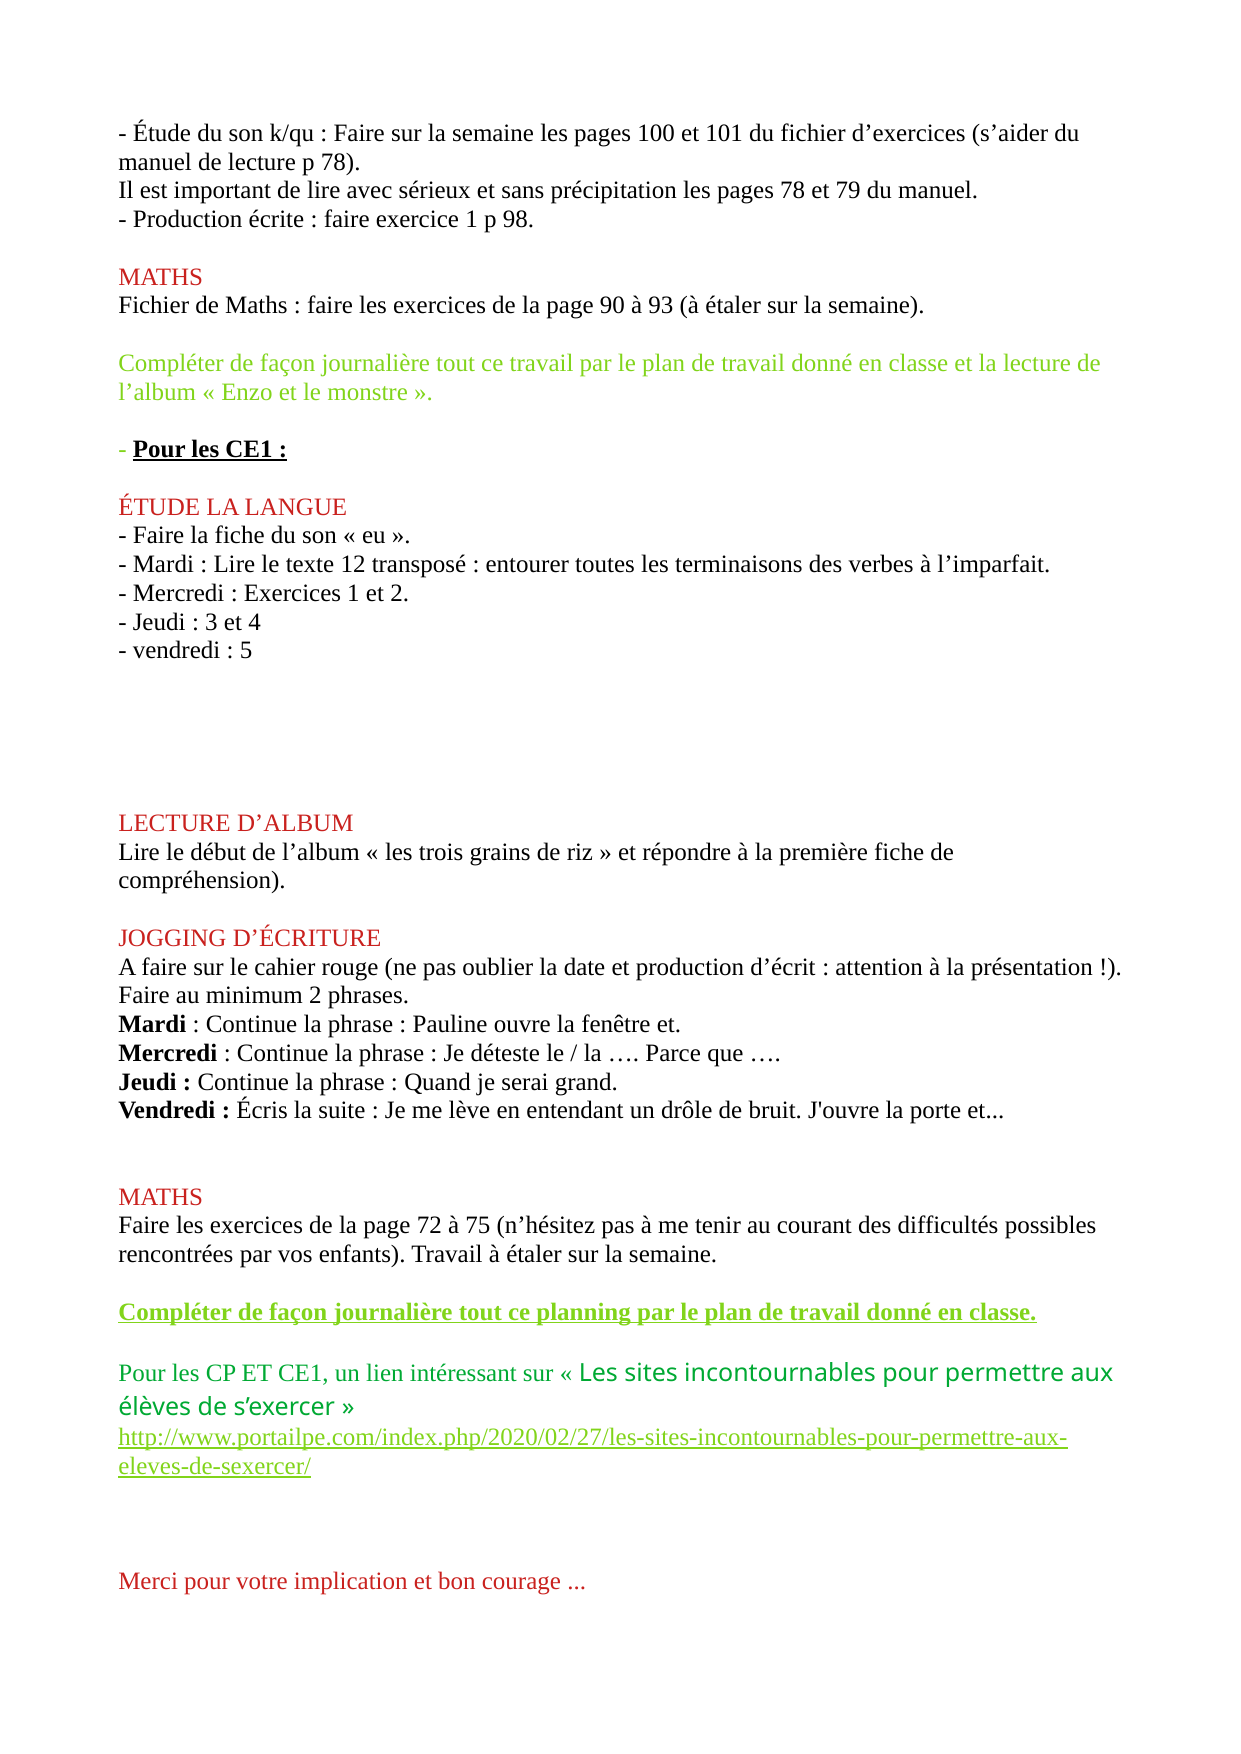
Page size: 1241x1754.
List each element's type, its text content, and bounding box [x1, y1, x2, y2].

text Lire le début de l’album « les trois grains de riz » et répondre à la première fiche de compréhension). [118, 837, 1122, 894]
text Vendredi : Écris la suite : Je me lève en entendant un drôle de bruit. J'ouvre la porte et... [118, 1096, 1122, 1124]
text ÉTUDE LA LANGUE [118, 492, 1122, 521]
text Faire au minimum 2 phrases. [118, 981, 1122, 1009]
text Compléter de façon journalière tout ce planning par le plan de travail donné en classe. [118, 1297, 1122, 1326]
text MATHS [118, 262, 1122, 291]
text - Production écrite : faire exercice 1 p 98. [118, 204, 1122, 233]
text - Mercredi : Exercices 1 et 2. [118, 578, 1122, 607]
text A faire sur le cahier rouge (ne pas oublier la date et production d’écrit : attention à la présentation !). [118, 952, 1122, 981]
text Faire les exercices de la page 72 à 75 (n’hésitez pas à me tenir au courant des difficultés possibles rencontrées par vos enfants). Travail à étaler sur la semaine. [118, 1211, 1122, 1268]
text Compléter de façon journalière tout ce travail par le plan de travail donné en classe et la lecture de l’album « Enzo et le monstre ». [118, 348, 1122, 406]
text Merci pour votre implication et bon courage ... [118, 1566, 1122, 1595]
text JOGGING D’ÉCRITURE [118, 923, 1122, 952]
text - Étude du son k/qu : Faire sur la semaine les pages 100 et 101 du fichier d’exercices (s’aider du manuel de lecture p 78). [118, 118, 1122, 176]
text LECTURE D’ALBUM [118, 808, 1122, 837]
text - vendredi : 5 [118, 636, 1122, 664]
text Pour les CP ET CE1, un lien intéressant sur « Les sites incontournables pour permettre aux élèves de s’exercer » [118, 1354, 1122, 1422]
text http://www.portailpe.com/index.php/2020/02/27/les-sites-incontournables-pour-permettre-aux-eleves-de-sexercer/ [118, 1422, 1122, 1480]
text Il est important de lire avec sérieux et sans précipitation les pages 78 et 79 du manuel. [118, 176, 1122, 204]
text Mercredi : Continue la phrase : Je déteste le / la …. Parce que …. [118, 1038, 1122, 1067]
text - Pour les CE1 : [118, 434, 1122, 463]
text Fichier de Maths : faire les exercices de la page 90 à 93 (à étaler sur la semaine). [118, 291, 1122, 319]
text MATHS [118, 1182, 1122, 1211]
text - Faire la fiche du son « eu ». [118, 521, 1122, 549]
text Jeudi : Continue la phrase : Quand je serai grand. [118, 1067, 1122, 1096]
text - Jeudi : 3 et 4 [118, 607, 1122, 636]
text Mardi : Continue la phrase : Pauline ouvre la fenêtre et. [118, 1009, 1122, 1038]
text - Mardi : Lire le texte 12 transposé : entourer toutes les terminaisons des verbes à l’imparfait. [118, 549, 1122, 578]
